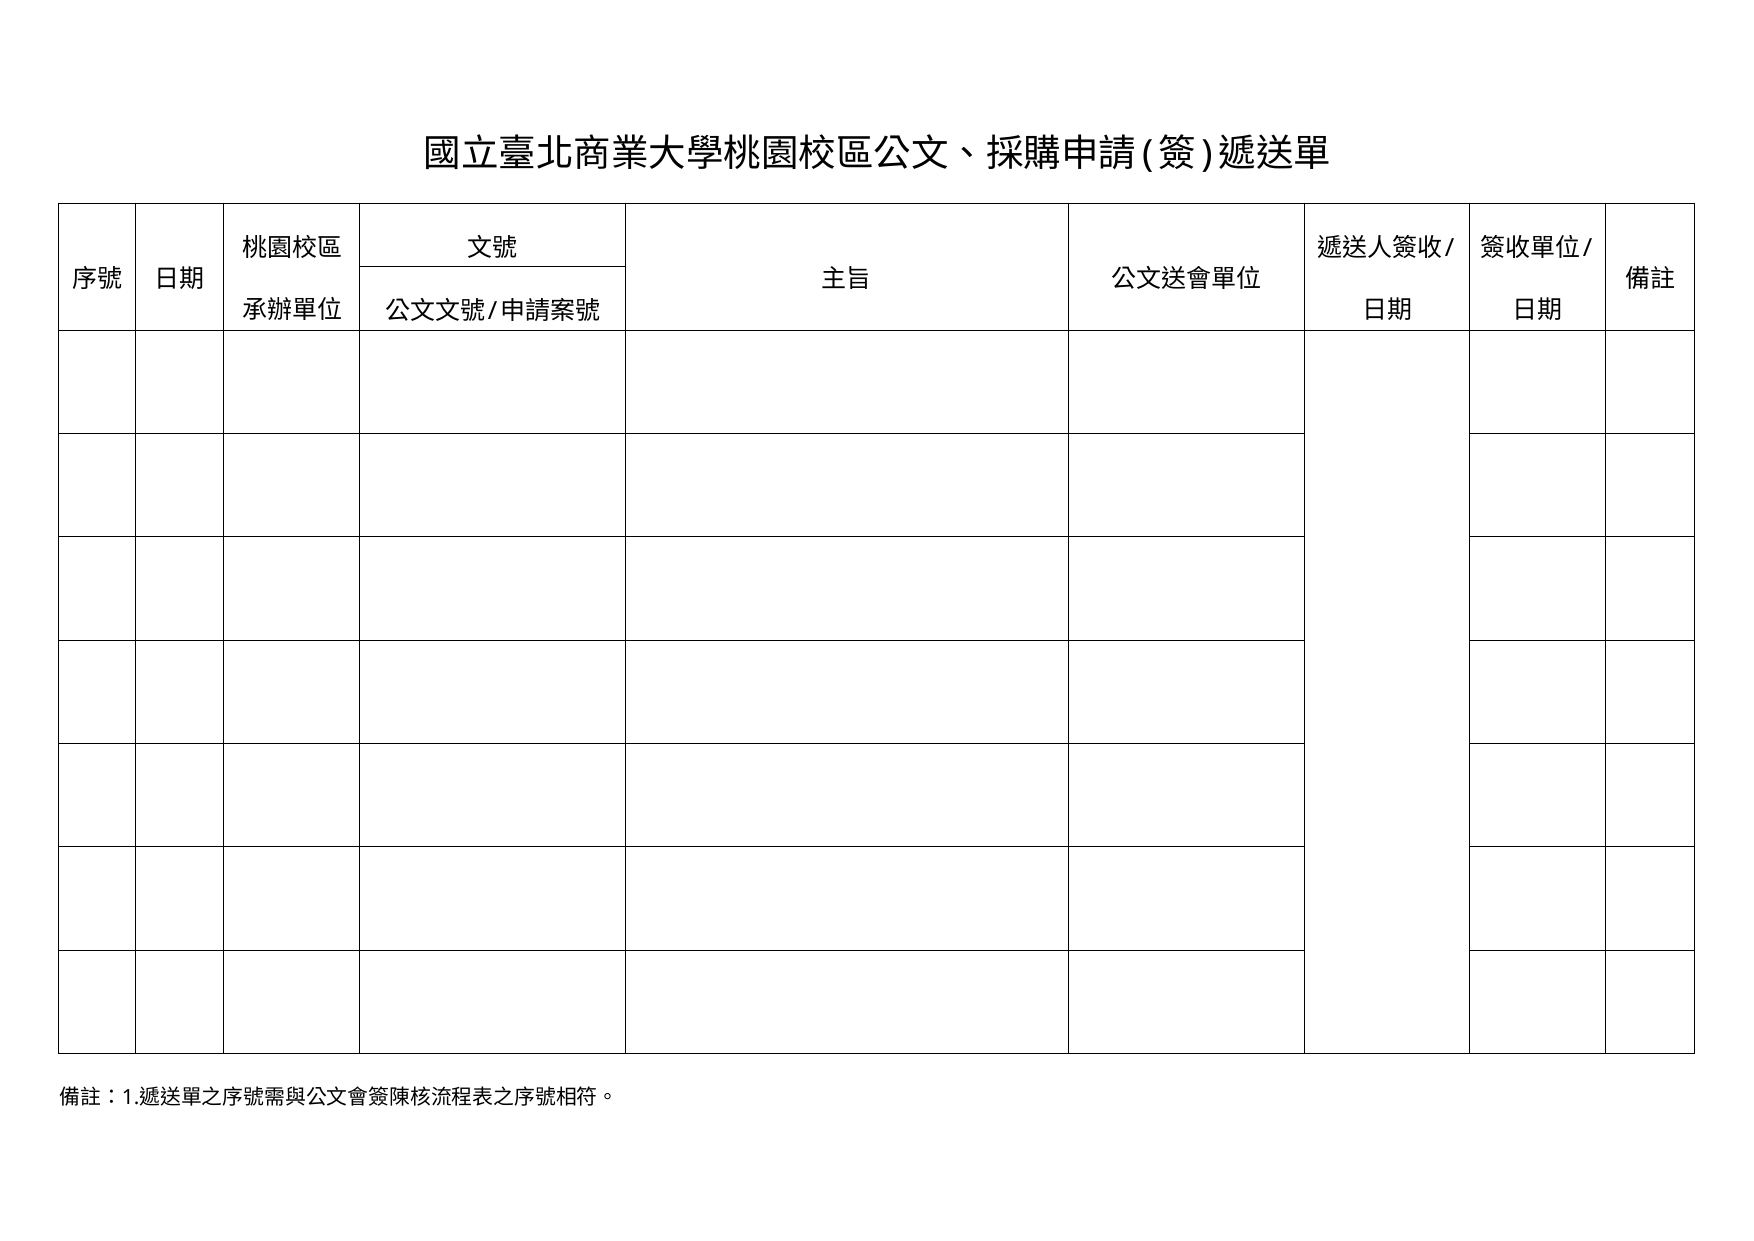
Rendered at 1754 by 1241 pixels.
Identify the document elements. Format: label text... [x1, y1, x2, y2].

table_cell [224, 537, 359, 639]
table_cell [1305, 331, 1469, 1053]
table_cell [136, 847, 223, 949]
table_cell [1470, 331, 1605, 433]
table_cell [224, 641, 359, 743]
table_cell [626, 434, 1068, 536]
table_cell [136, 434, 223, 536]
table_cell [1606, 744, 1694, 846]
table_cell [626, 744, 1068, 846]
table_cell [1606, 331, 1694, 433]
table_header 備註 [1606, 204, 1694, 329]
table_header 桃園校區 承辦單位 [224, 204, 359, 329]
table_cell [1069, 847, 1304, 949]
table_cell [626, 331, 1068, 433]
table_cell [360, 434, 625, 536]
table_cell [224, 434, 359, 536]
table_cell [1606, 951, 1694, 1053]
table_header 序號 [59, 204, 135, 329]
table_cell [626, 641, 1068, 743]
table_cell [1069, 537, 1304, 639]
table_cell [1470, 537, 1605, 639]
table_cell [1470, 744, 1605, 846]
table_cell [360, 537, 625, 639]
table_cell [360, 331, 625, 433]
table_cell [59, 537, 135, 639]
table_cell [1606, 434, 1694, 536]
table_cell [59, 331, 135, 433]
table_cell [59, 744, 135, 846]
table_cell [1606, 537, 1694, 639]
table_cell [360, 847, 625, 949]
table_cell [59, 847, 135, 949]
table_cell [224, 331, 359, 433]
table_header 簽收單位/ 日期 [1470, 204, 1605, 329]
table_header 文號 [360, 204, 625, 266]
table_cell [224, 951, 359, 1053]
table_cell 公文文號/申請案號 [360, 267, 625, 329]
table_header 公文送會單位 [1069, 204, 1304, 329]
table_cell [1470, 434, 1605, 536]
table_cell [1470, 951, 1605, 1053]
table_cell [59, 641, 135, 743]
table_cell [224, 744, 359, 846]
table_cell [360, 641, 625, 743]
table_cell [626, 847, 1068, 949]
text 備註：1.遞送單之序號需與公文會簽陳核流程表之序號相符。 [59, 1054, 1695, 1116]
table_cell [59, 951, 135, 1053]
table_cell [136, 641, 223, 743]
table_cell [1470, 847, 1605, 949]
table_cell [136, 951, 223, 1053]
table_cell [626, 951, 1068, 1053]
table_cell [1606, 847, 1694, 949]
table_header 主旨 [626, 204, 1068, 329]
table_cell [1069, 434, 1304, 536]
table_header 日期 [136, 204, 223, 329]
table_cell [1606, 641, 1694, 743]
table_cell [59, 434, 135, 536]
table_cell [1069, 951, 1304, 1053]
table_header 遞送人簽收/ 日期 [1305, 204, 1469, 329]
table_cell [136, 744, 223, 846]
table_cell [136, 331, 223, 433]
table_cell [1069, 744, 1304, 846]
table_cell [1069, 331, 1304, 433]
table_cell [360, 951, 625, 1053]
table_cell [224, 847, 359, 949]
table_cell [626, 537, 1068, 639]
table_cell [360, 744, 625, 846]
table_cell [1470, 641, 1605, 743]
table_cell [1069, 641, 1304, 743]
table_cell [136, 537, 223, 639]
